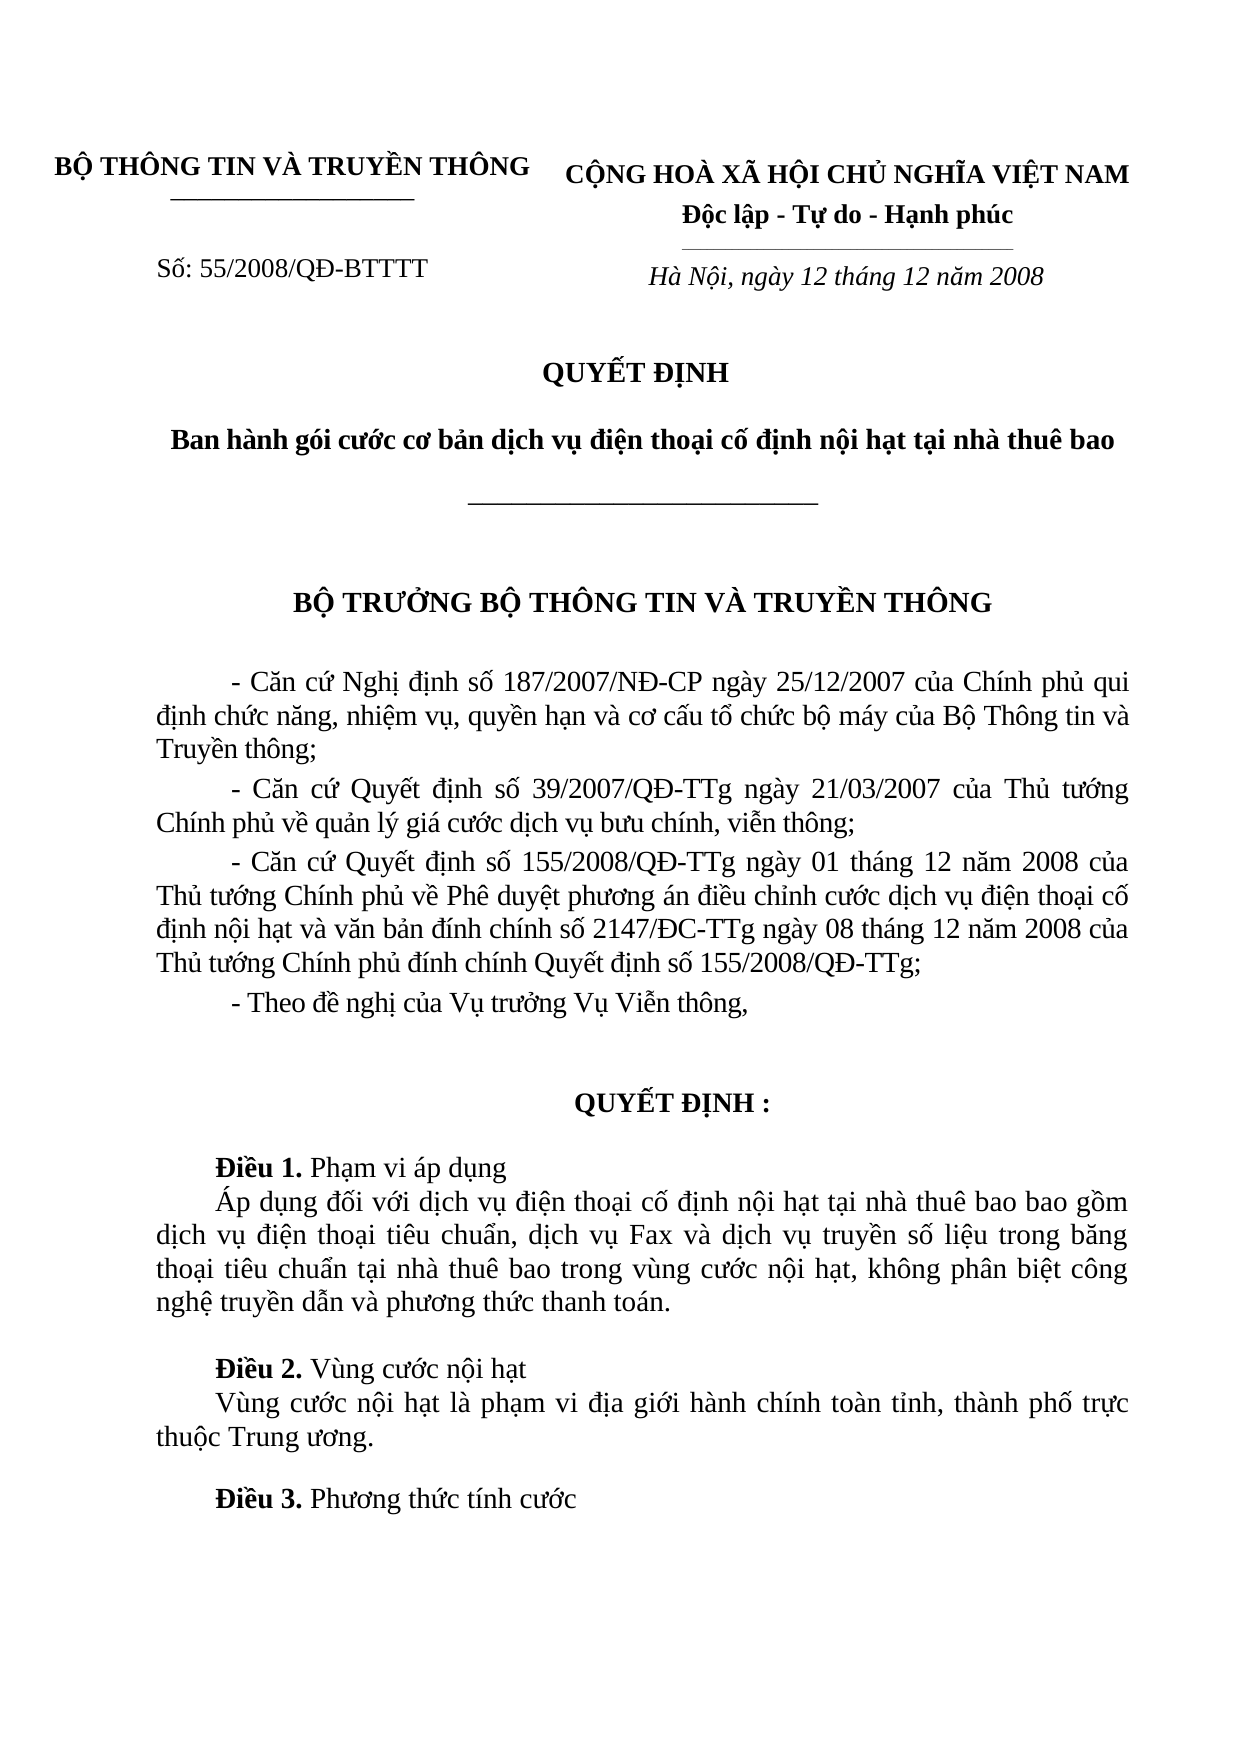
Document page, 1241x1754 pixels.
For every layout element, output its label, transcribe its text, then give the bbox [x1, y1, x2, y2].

text Ðiều 2. Vùng cước nội hạt [156, 1352, 1130, 1385]
text - Căn cứ Quyết định số 39/2007/QĐ-TTg ngày 21/03/2007 của Thủ tướng Chính phủ về quản lý giá cước dịch vụ bưu chính, viễn thông; [156, 771, 1130, 838]
text - Theo đề nghị của Vụ trưởng Vụ Viễn thông, [156, 985, 1130, 1018]
text Điều 1. Phạm vi áp dụng [156, 1150, 1130, 1184]
table_header CỘNG HOÀ XÃ HỘI CHỦ NGHĨA VIỆT NAM Độc lập - Tự do - Hạnh phúc _____________________________________________________ [545, 150, 1149, 252]
table_header BỘ THÔNG TIN VÀ TRUYỀN THÔNG –––––––––––––––––– [39, 150, 545, 252]
table_cell Hà Nội, ngày 12 tháng 12 năm 2008 [545, 252, 1149, 315]
text QUYẾT ĐỊNH : [156, 1086, 1130, 1118]
subtitle QUYẾT ĐỊNH [156, 355, 1130, 388]
text Áp dụng đối với dịch vụ điện thoại cố định nội hạt tại nhà thuê bao bao gồm dịch vụ điện thoại tiêu chuẩn, dịch vụ Fax và dịch vụ truyền số liệu trong băng thoại tiêu chuẩn tại nhà thuê bao trong vùng cước nội hạt, không phân biệt công nghệ truyền dẫn và phương thức thanh toán. [156, 1184, 1130, 1318]
text Ban hành gói cước cơ bản dịch vụ điện thoại cố định nội hạt tại nhà thuê bao [156, 422, 1130, 455]
table_cell Số: 55/2008/QĐ-BTTTT [39, 252, 545, 315]
text - Căn cứ Nghị định số 187/2007/NĐ-CP ngày 25/12/2007 của Chính phủ qui định chức năng, nhiệm vụ, quyền hạn và cơ cấu tổ chức bộ máy của Bộ Thông tin và Truyền thông; [156, 664, 1130, 765]
subtitle BỘ TRƯỞNG BỘ THÔNG TIN VÀ TRUYỀN THÔNG [156, 585, 1130, 618]
text - Căn cứ Quyết định số 155/2008/QĐ-TTg ngày 01 tháng 12 năm 2008 của Thủ tướng Chính phủ về Phê duyệt phương án điều chỉnh cước dịch vụ điện thoại cố định nội hạt và văn bản đính chính số 2147/ĐC-TTg ngày 08 tháng 12 năm 2008 của Thủ tướng Chính phủ đính chính Quyết định số 155/2008/QĐ-TTg; [156, 844, 1130, 979]
text Vùng cước nội hạt là phạm vi địa giới hành chính toàn tỉnh, thành phố trực thuộc Trung ương. [156, 1385, 1130, 1452]
text –––––––––––––––––––––––– [156, 484, 1130, 518]
text Ðiều 3. Phương thức tính cước [156, 1481, 1130, 1515]
